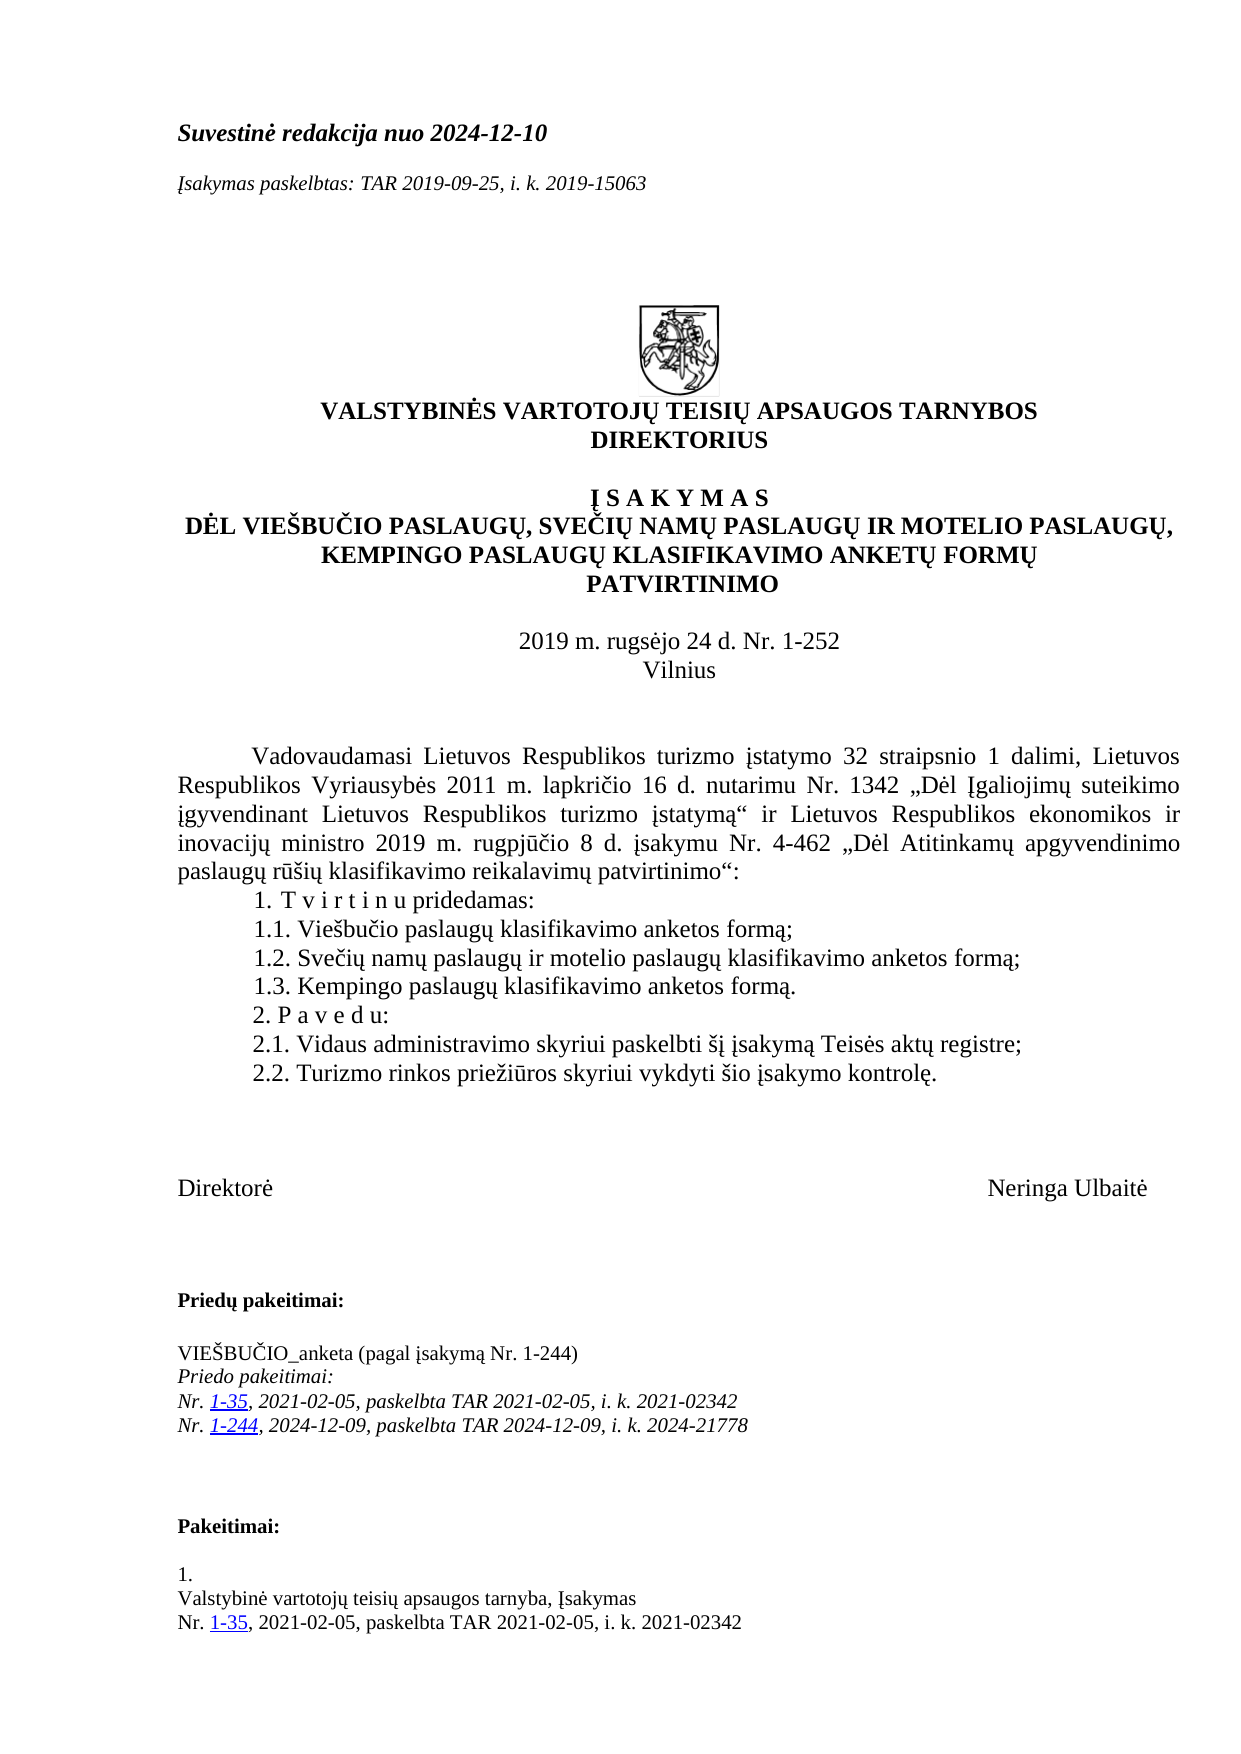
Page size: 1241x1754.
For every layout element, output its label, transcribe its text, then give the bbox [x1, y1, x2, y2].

text Suvestinė redakcija nuo 2024-12-10 [177, 118, 1181, 147]
text 1.2. Svečių namų paslaugų ir motelio paslaugų klasifikavimo anketos formą; [177, 943, 1181, 971]
text 1. T v i r t i n u pridedamas: [177, 885, 1181, 914]
text 2. P a v e d u: [177, 1000, 1181, 1029]
text Nr. 1-35, 2021-02-05, paskelbta TAR 2021-02-05, i. k. 2021-02342 [177, 1388, 1181, 1413]
text Nr. 1-35, 2021-02-05, paskelbta TAR 2021-02-05, i. k. 2021-02342 [177, 1610, 1181, 1634]
text Nr. 1-244, 2024-12-09, paskelbta TAR 2024-12-09, i. k. 2024-21778 [177, 1413, 1181, 1437]
text DIREKTORIUS [177, 425, 1181, 454]
text Priedo pakeitimai: [177, 1364, 1181, 1388]
text Vadovaudamasi Lietuvos Respublikos turizmo įstatymo 32 straipsnio 1 dalimi, Lietuvos Respublikos Vyriausybės 2011 m. lapkričio 16 d. nutarimu Nr. 1342 „Dėl Įgaliojimų suteikimo įgyvendinant Lietuvos Respublikos turizmo įstatymą“ ir Lietuvos Respublikos ekonomikos ir inovacijų ministro 2019 m. rugpjūčio 8 d. įsakymu Nr. 4-462 „Dėl Atitinkamų apgyvendinimo paslaugų rūšių klasifikavimo reikalavimų patvirtinimo“: [177, 741, 1181, 885]
text 2019 m. rugsėjo 24 d. Nr. 1-252 [177, 626, 1181, 655]
text Valstybinė vartotojų teisių apsaugos tarnyba, Įsakymas [177, 1586, 1181, 1610]
text 1.1. Viešbučio paslaugų klasifikavimo anketos formą; [177, 914, 1181, 943]
text Pakeitimai: [177, 1513, 1181, 1538]
text Priedų pakeitimai: [177, 1288, 1181, 1312]
text ĮSAKYMAS [177, 483, 1181, 511]
text 1. [177, 1562, 1181, 1586]
text Direktorė Neringa Ulbaitė [177, 1173, 1181, 1201]
text VIEŠBUČIO_anketa (pagal įsakymą Nr. 1-244) [177, 1340, 1181, 1364]
text PATVIRTINIMO [177, 569, 1181, 598]
text DĖL VIEŠBUČIO PASLAUGŲ, SVEČIŲ NAMŲ PASLAUGŲ IR MOTELIO PASLAUGŲ, KEMPINGO PASLAUGŲ KLASIFIKAVIMO ANKETŲ FORMŲ [177, 511, 1181, 569]
text Vilnius [177, 655, 1181, 684]
text VALSTYBINĖS VARTOTOJŲ TEISIŲ APSAUGOS TARNYBOS [177, 396, 1181, 425]
text Įsakymas paskelbtas: TAR 2019-09-25, i. k. 2019-15063 [177, 171, 1181, 195]
text 2.2. Turizmo rinkos priežiūros skyriui vykdyti šio įsakymo kontrolę. [177, 1058, 1181, 1086]
text 1.3. Kempingo paslaugų klasifikavimo anketos formą. [177, 971, 1181, 1000]
text 2.1. Vidaus administravimo skyriui paskelbti šį įsakymą Teisės aktų registre; [177, 1029, 1181, 1058]
